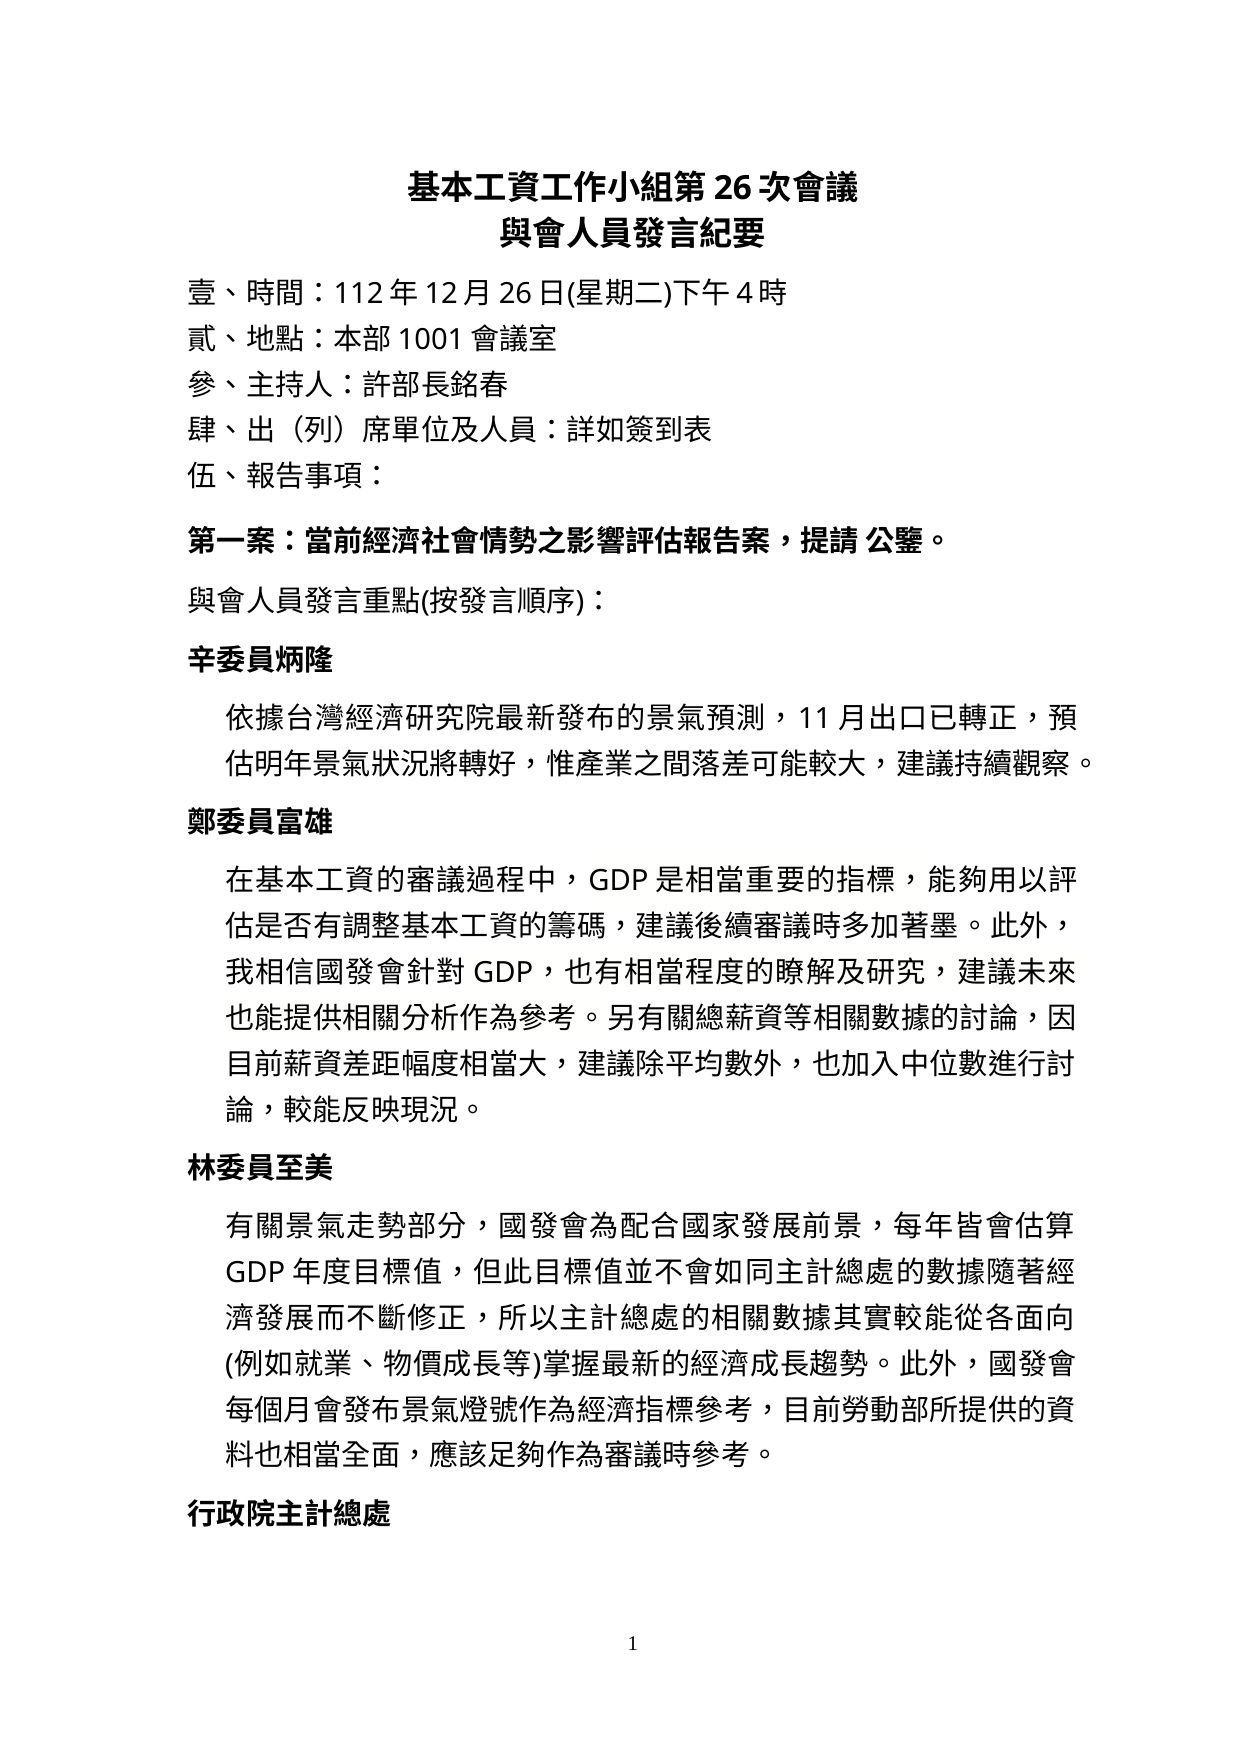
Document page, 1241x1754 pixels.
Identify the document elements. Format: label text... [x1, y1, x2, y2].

text 辛委員炳隆 [187, 633, 1078, 679]
text 參、主持人：許部長銘春 [187, 358, 1078, 404]
text 在基本工資的審議過程中，GDP是相當重要的指標，能夠用以評估是否有調整基本工資的籌碼，建議後續審議時多加著墨。此外，我相信國發會針對GDP，也有相當程度的瞭解及研究，建議未來也能提供相關分析作為參考。另有關總薪資等相關數據的討論，因目前薪資差距幅度相當大，建議除平均數外，也加入中位數進行討論，較能反映現況。 [225, 854, 1078, 1129]
text 與會人員發言重點(按發言順序)： [187, 575, 1078, 621]
text 伍、報告事項： [187, 450, 1078, 496]
text 林委員至美 [187, 1142, 1078, 1187]
text 依據台灣經濟研究院最新發布的景氣預測，11月出口已轉正，預估明年景氣狀況將轉好，惟產業之間落差可能較大，建議持續觀察。 [225, 692, 1078, 783]
text 肆、出（列）席單位及人員：詳如簽到表 [187, 404, 1078, 450]
text 第一案：當前經濟社會情勢之影響評估報告案，提請 公鑒。 [187, 508, 1078, 562]
text 與會人員發言紀要 [187, 208, 1078, 254]
text 基本工資工作小組第26次會議 [187, 162, 1078, 208]
text 行政院主計總處 [187, 1487, 1078, 1533]
text 貳、地點：本部1001會議室 [187, 312, 1078, 358]
text 鄭委員富雄 [187, 796, 1078, 842]
text 壹、時間：112年12月26日(星期二)下午4時 [187, 267, 1078, 312]
text 有關景氣走勢部分，國發會為配合國家發展前景，每年皆會估算GDP年度目標值，但此目標值並不會如同主計總處的數據隨著經濟發展而不斷修正，所以主計總處的相關數據其實較能從各面向(例如就業、物價成長等)掌握最新的經濟成長趨勢。此外，國發會每個月會發布景氣燈號作為經濟指標參考，目前勞動部所提供的資料也相當全面，應該足夠作為審議時參考。 [225, 1200, 1078, 1475]
